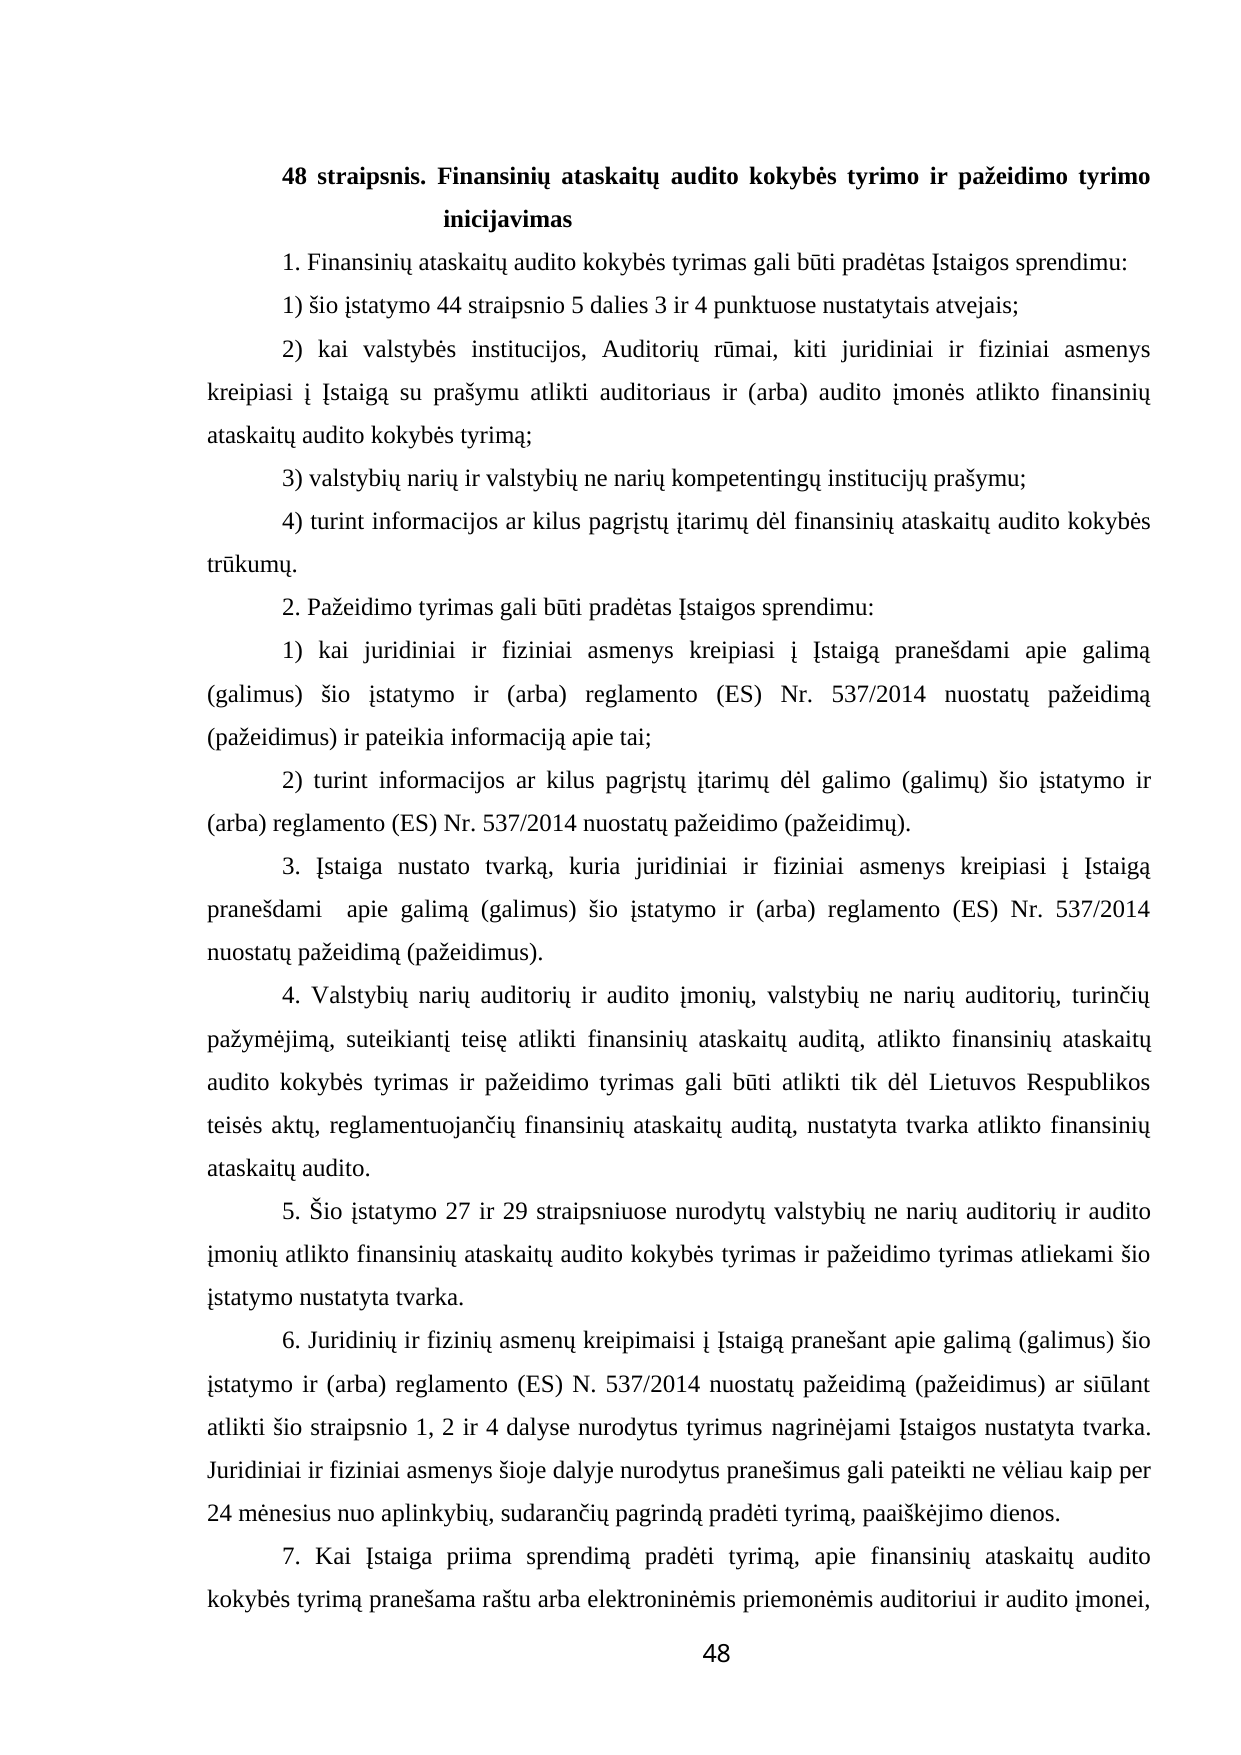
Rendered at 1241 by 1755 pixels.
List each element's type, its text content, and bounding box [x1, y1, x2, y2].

text 3. Įstaiga nustato tvarką, kuria juridiniai ir fiziniai asmenys kreipiasi į Įstaigą pranešdami apie galimą (galimus) šio įstatymo ir (arba) reglamento (ES) Nr. 537/2014 nuostatų pažeidimą (pažeidimus). [207, 851, 1152, 966]
text 2. Pažeidimo tyrimas gali būti pradėtas Įstaigos sprendimu: [207, 592, 1152, 621]
text 4) turint informacijos ar kilus pagrįstų įtarimų dėl finansinių ataskaitų audito kokybės trūkumų. [207, 506, 1152, 578]
text 2) turint informacijos ar kilus pagrįstų įtarimų dėl galimo (galimų) šio įstatymo ir (arba) reglamento (ES) Nr. 537/2014 nuostatų pažeidimo (pažeidimų). [207, 765, 1152, 837]
text 7. Kai Įstaiga priima sprendimą pradėti tyrimą, apie finansinių ataskaitų audito kokybės tyrimą pranešama raštu arba elektroninėmis priemonėmis auditoriui ir audito įmonei, [207, 1541, 1152, 1613]
text 6. Juridinių ir fizinių asmenų kreipimaisi į Įstaigą pranešant apie galimą (galimus) šio įstatymo ir (arba) reglamento (ES) N. 537/2014 nuostatų pažeidimą (pažeidimus) ar siūlant atlikti šio straipsnio 1, 2 ir 4 dalyse nurodytus tyrimus nagrinėjami Įstaigos nustatyta tvarka. Juridiniai ir fiziniai asmenys šioje dalyje nurodytus pranešimus gali pateikti ne vėliau kaip per 24 mėnesius nuo aplinkybių, sudarančių pagrindą pradėti tyrimą, paaiškėjimo dienos. [207, 1326, 1152, 1527]
text 2) kai valstybės institucijos, Auditorių rūmai, kiti juridiniai ir fiziniai asmenys kreipiasi į Įstaigą su prašymu atlikti auditoriaus ir (arba) audito įmonės atlikto finansinių ataskaitų audito kokybės tyrimą; [207, 334, 1152, 449]
text 48 straipsnis. Finansinių ataskaitų audito kokybės tyrimo ir pažeidimo tyrimo inicijavimas [282, 161, 1152, 233]
text 3) valstybių narių ir valstybių ne narių kompetentingų institucijų prašymu; [207, 463, 1152, 492]
text 4. Valstybių narių auditorių ir audito įmonių, valstybių ne narių auditorių, turinčių pažymėjimą, suteikiantį teisę atlikti finansinių ataskaitų auditą, atlikto finansinių ataskaitų audito kokybės tyrimas ir pažeidimo tyrimas gali būti atlikti tik dėl Lietuvos Respublikos teisės aktų, reglamentuojančių finansinių ataskaitų auditą, nustatyta tvarka atlikto finansinių ataskaitų audito. [207, 981, 1152, 1182]
text 1) kai juridiniai ir fiziniai asmenys kreipiasi į Įstaigą pranešdami apie galimą (galimus) šio įstatymo ir (arba) reglamento (ES) Nr. 537/2014 nuostatų pažeidimą (pažeidimus) ir pateikia informaciją apie tai; [207, 636, 1152, 751]
text 1. Finansinių ataskaitų audito kokybės tyrimas gali būti pradėtas Įstaigos sprendimu: [207, 247, 1152, 276]
text 1) šio įstatymo 44 straipsnio 5 dalies 3 ir 4 punktuose nustatytais atvejais; [207, 291, 1152, 319]
text 5. Šio įstatymo 27 ir 29 straipsniuose nurodytų valstybių ne narių auditorių ir audito įmonių atlikto finansinių ataskaitų audito kokybės tyrimas ir pažeidimo tyrimas atliekami šio įstatymo nustatyta tvarka. [207, 1196, 1152, 1311]
